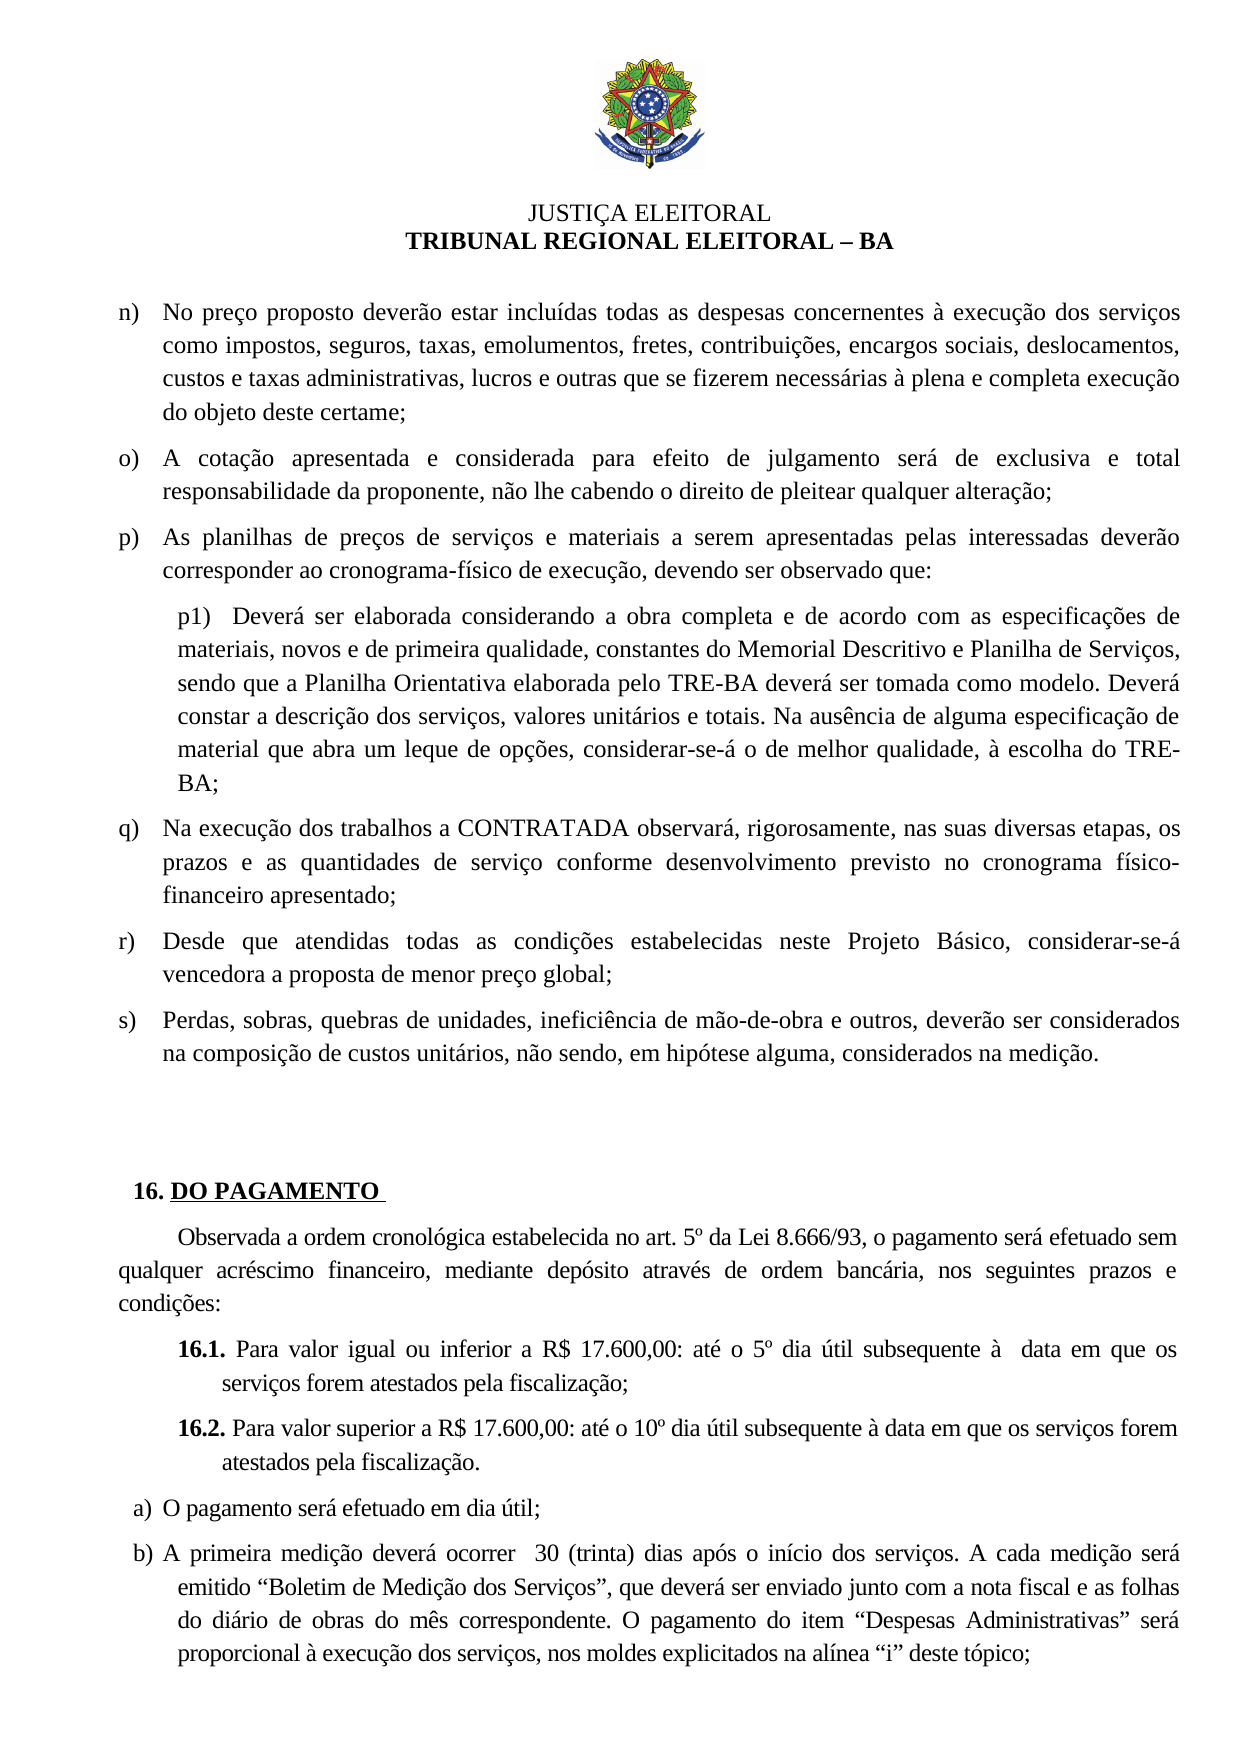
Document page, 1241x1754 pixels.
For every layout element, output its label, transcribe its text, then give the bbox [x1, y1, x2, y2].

list Na execução dos trabalhos a CONTRATADA observará, rigorosamente, nas suas diversas etapas, os prazos e as quantidades de serviço conforme desenvolvimento previsto no cronograma físico-financeiro apresentado; [118, 810, 1181, 910]
text 16.2. Para valor superior a R$ 17.600,00: até o 10º dia útil subsequente à data em que os serviços forem atestados pela fiscalização. [177, 1410, 1178, 1477]
list A cotação apresentada e considerada para efeito de julgamento será de exclusiva e total responsabilidade da proponente, não lhe cabendo o direito de pleitear qualquer alteração; [118, 439, 1181, 506]
list No preço proposto deverão estar incluídas todas as despesas concernentes à execução dos serviços como impostos, seguros, taxas, emolumentos, fretes, contribuições, encargos sociais, deslocamentos, custos e taxas administrativas, lucros e outras que se fizerem necessárias à plena e completa execução do objeto deste certame; [118, 293, 1181, 427]
list As planilhas de preços de serviços e materiais a serem apresentadas pelas interessadas deverão corresponder ao cronograma-físico de execução, devendo ser observado que: [118, 518, 1181, 585]
text p1) Deverá ser elaborada considerando a obra completa e de acordo com as especificações de materiais, novos e de primeira qualidade, constantes do Memorial Descritivo e Planilha de Serviços, sendo que a Planilha Orientativa elaborada pelo TRE-BA deverá ser tomada como modelo. Deverá constar a descrição dos serviços, valores unitários e totais. Na ausência de alguma especificação de material que abra um leque de opções, considerar-se-á o de melhor qualidade, à escolha do TRE-BA; [177, 598, 1181, 798]
list DO PAGAMENTO [133, 1173, 1181, 1206]
text 16.1. Para valor igual ou inferior a R$ 17.600,00: até o 5º dia útil subsequente à data em que os serviços forem atestados pela fiscalização; [177, 1331, 1178, 1398]
list O pagamento será efetuado em dia útil; [133, 1489, 1181, 1523]
text Observada a ordem cronológica estabelecida no art. 5º da Lei 8.666/93, o pagamento será efetuado sem qualquer acréscimo financeiro, mediante depósito através de ordem bancária, nos seguintes prazos e condições: [118, 1218, 1178, 1318]
list Desde que atendidas todas as condições estabelecidas neste Projeto Básico, considerar-se-á vencedora a proposta de menor preço global; [118, 923, 1181, 989]
list Perdas, sobras, quebras de unidades, ineficiência de mão-de-obra e outros, deverão ser considerados na composição de custos unitários, não sendo, em hipótese alguma, considerados na medição. [118, 1002, 1181, 1068]
list A primeira medição deverá ocorrer 30 (trinta) dias após o início dos serviços. A cada medição será emitido “Boletim de Medição dos Serviços”, que deverá ser enviado junto com a nota fiscal e as folhas do diário de obras do mês correspondente. O pagamento do item “Despesas Administrativas” será proporcional à execução dos serviços, nos moldes explicitados na alínea “i” deste tópico; [133, 1535, 1181, 1668]
